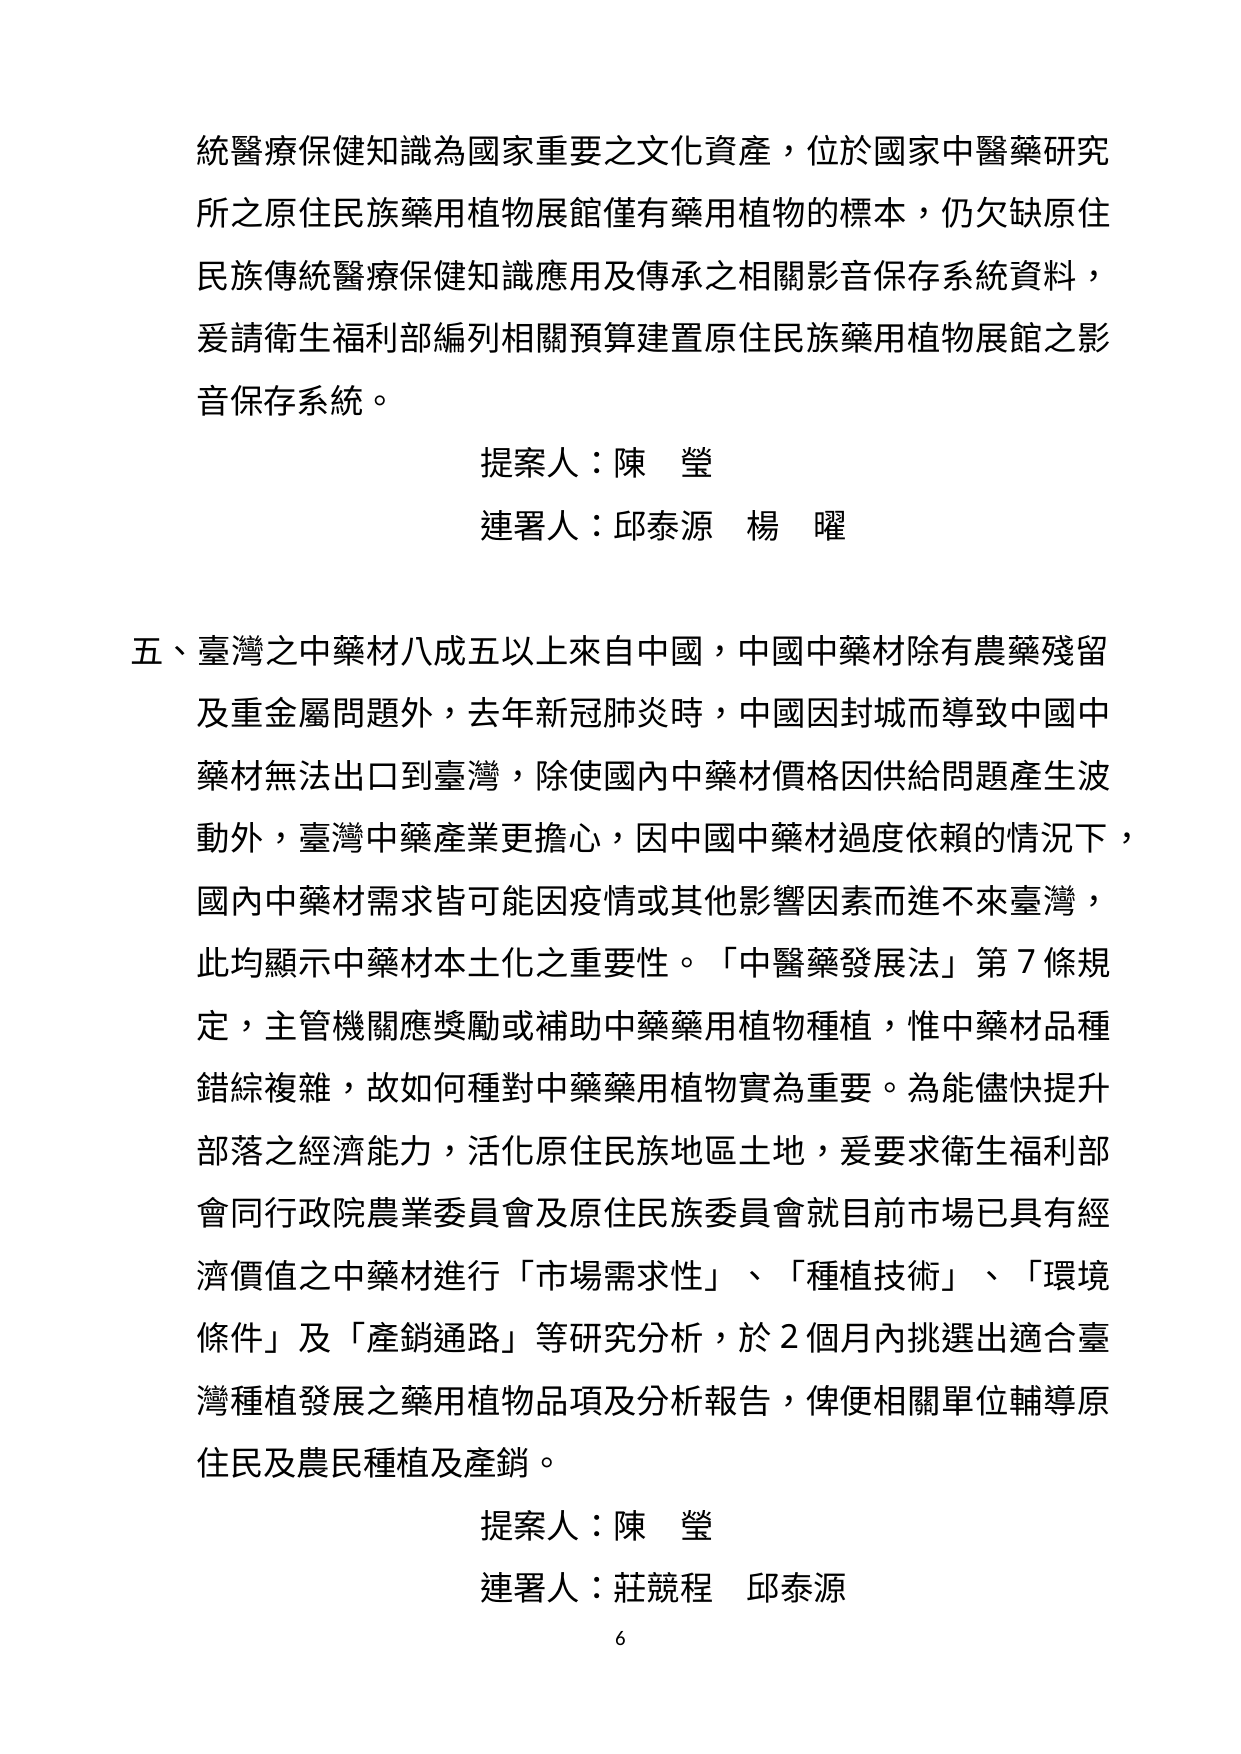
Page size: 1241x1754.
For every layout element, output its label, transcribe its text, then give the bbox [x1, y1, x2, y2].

text 連署人：邱泰源 楊 曜 [480, 482, 1110, 544]
text 統醫療保健知識為國家重要之文化資產，位於國家中醫藥研究所之原住民族藥用植物展館僅有藥用植物的標本，仍欠缺原住民族傳統醫療保健知識應用及傳承之相關影音保存系統資料，爰請衛生福利部編列相關預算建置原住民族藥用植物展館之影音保存系統。 [130, 107, 1110, 419]
text 連署人：莊競程 邱泰源 [480, 1544, 1110, 1607]
text 提案人：陳 瑩 [480, 419, 1110, 482]
text 五、臺灣之中藥材八成五以上來自中國，中國中藥材除有農藥殘留及重金屬問題外，去年新冠肺炎時，中國因封城而導致中國中藥材無法出口到臺灣，除使國內中藥材價格因供給問題產生波動外，臺灣中藥產業更擔心，因中國中藥材過度依賴的情況下，國內中藥材需求皆可能因疫情或其他影響因素而進不來臺灣，此均顯示中藥材本土化之重要性。「中醫藥發展法」第7條規定，主管機關應獎勵或補助中藥藥用植物種植，惟中藥材品種錯綜複雜，故如何種對中藥藥用植物實為重要。為能儘快提升部落之經濟能力，活化原住民族地區土地，爰要求衛生福利部會同行政院農業委員會及原住民族委員會就目前市場已具有經濟價值之中藥材進行「市場需求性」、「種植技術」、「環境條件」及「產銷通路」等研究分析，於2個月內挑選出適合臺灣種植發展之藥用植物品項及分析報告，俾便相關單位輔導原住民及農民種植及產銷。 [130, 607, 1110, 1482]
text 提案人：陳 瑩 [480, 1482, 1110, 1544]
